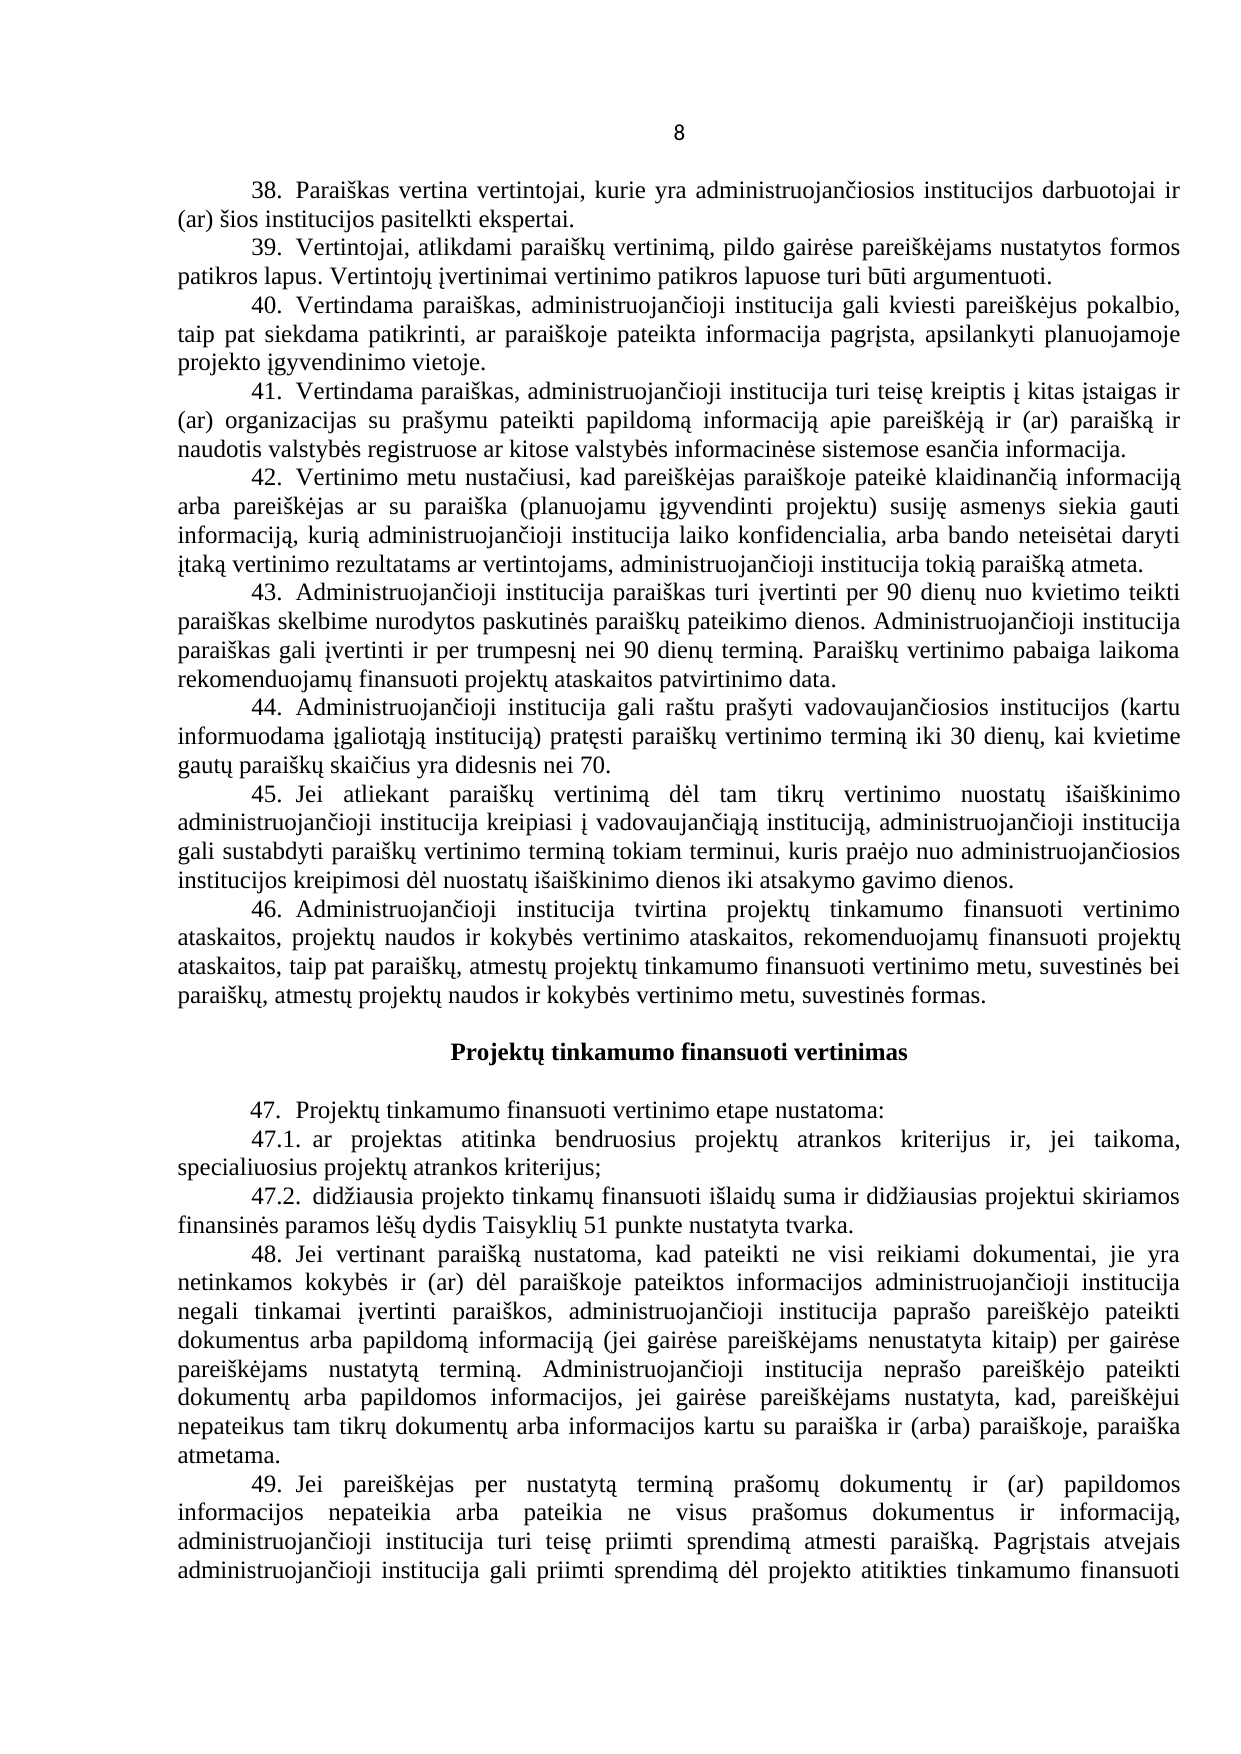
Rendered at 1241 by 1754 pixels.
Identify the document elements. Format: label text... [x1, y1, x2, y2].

text 39. Vertintojai, atlikdami paraiškų vertinimą, pildo gairėse pareiškėjams nustatytos formos patikros lapus. Vertintojų įvertinimai vertinimo patikros lapuose turi būti argumentuoti. [177, 232, 1181, 290]
text 43. Administruojančioji institucija paraiškas turi įvertinti per 90 dienų nuo kvietimo teikti paraiškas skelbime nurodytos paskutinės paraiškų pateikimo dienos. Administruojančioji institucija paraiškas gali įvertinti ir per trumpesnį nei 90 dienų terminą. Paraiškų vertinimo pabaiga laikoma rekomenduojamų finansuoti projektų ataskaitos patvirtinimo data. [177, 577, 1181, 692]
text 41. Vertindama paraiškas, administruojančioji institucija turi teisę kreiptis į kitas įstaigas ir (ar) organizacijas su prašymu pateikti papildomą informaciją apie pareiškėją ir (ar) paraišką ir naudotis valstybės registruose ar kitose valstybės informacinėse sistemose esančia informacija. [177, 376, 1181, 462]
text 47.2. didžiausia projekto tinkamų finansuoti išlaidų suma ir didžiausias projektui skiriamos finansinės paramos lėšų dydis Taisyklių 51 punkte nustatyta tvarka. [177, 1181, 1181, 1239]
text 44. Administruojančioji institucija gali raštu prašyti vadovaujančiosios institucijos (kartu informuodama įgaliotąją instituciją) pratęsti paraiškų vertinimo terminą iki 30 dienų, kai kvietime gautų paraiškų skaičius yra didesnis nei 70. [177, 692, 1181, 779]
text 47. Projektų tinkamumo finansuoti vertinimo etape nustatoma: [250, 1095, 1181, 1124]
text 46. Administruojančioji institucija tvirtina projektų tinkamumo finansuoti vertinimo ataskaitos, projektų naudos ir kokybės vertinimo ataskaitos, rekomenduojamų finansuoti projektų ataskaitos, taip pat paraiškų, atmestų projektų tinkamumo finansuoti vertinimo metu, suvestinės bei paraiškų, atmestų projektų naudos ir kokybės vertinimo metu, suvestinės formas. [177, 894, 1181, 1009]
text 49. Jei pareiškėjas per nustatytą terminą prašomų dokumentų ir (ar) papildomos informacijos nepateikia arba pateikia ne visus prašomus dokumentus ir informaciją, administruojančioji institucija turi teisę priimti sprendimą atmesti paraišką. Pagrįstais atvejais administruojančioji institucija gali priimti sprendimą dėl projekto atitikties tinkamumo finansuoti [177, 1469, 1181, 1584]
text 48. Jei vertinant paraišką nustatoma, kad pateikti ne visi reikiami dokumentai, jie yra netinkamos kokybės ir (ar) dėl paraiškoje pateiktos informacijos administruojančioji institucija negali tinkamai įvertinti paraiškos, administruojančioji institucija paprašo pareiškėjo pateikti dokumentus arba papildomą informaciją (jei gairėse pareiškėjams nenustatyta kitaip) per gairėse pareiškėjams nustatytą terminą. Administruojančioji institucija neprašo pareiškėjo pateikti dokumentų arba papildomos informacijos, jei gairėse pareiškėjams nustatyta, kad, pareiškėjui nepateikus tam tikrų dokumentų arba informacijos kartu su paraiška ir (arba) paraiškoje, paraiška atmetama. [177, 1239, 1181, 1469]
text 38. Paraiškas vertina vertintojai, kurie yra administruojančiosios institucijos darbuotojai ir (ar) šios institucijos pasitelkti ekspertai. [177, 175, 1181, 232]
text 45. Jei atliekant paraiškų vertinimą dėl tam tikrų vertinimo nuostatų išaiškinimo administruojančioji institucija kreipiasi į vadovaujančiąją instituciją, administruojančioji institucija gali sustabdyti paraiškų vertinimo terminą tokiam terminui, kuris praėjo nuo administruojančiosios institucijos kreipimosi dėl nuostatų išaiškinimo dienos iki atsakymo gavimo dienos. [177, 779, 1181, 894]
text 42. Vertinimo metu nustačiusi, kad pareiškėjas paraiškoje pateikė klaidinančią informaciją arba pareiškėjas ar su paraiška (planuojamu įgyvendinti projektu) susiję asmenys siekia gauti informaciją, kurią administruojančioji institucija laiko konfidencialia, arba bando neteisėtai daryti įtaką vertinimo rezultatams ar vertintojams, administruojančioji institucija tokią paraišką atmeta. [177, 462, 1181, 577]
text 40. Vertindama paraiškas, administruojančioji institucija gali kviesti pareiškėjus pokalbio, taip pat siekdama patikrinti, ar paraiškoje pateikta informacija pagrįsta, apsilankyti planuojamoje projekto įgyvendinimo vietoje. [177, 290, 1181, 376]
text Projektų tinkamumo finansuoti vertinimas [177, 1037, 1181, 1066]
text 47.1. ar projektas atitinka bendruosius projektų atrankos kriterijus ir, jei taikoma, specialiuosius projektų atrankos kriterijus; [177, 1124, 1181, 1181]
